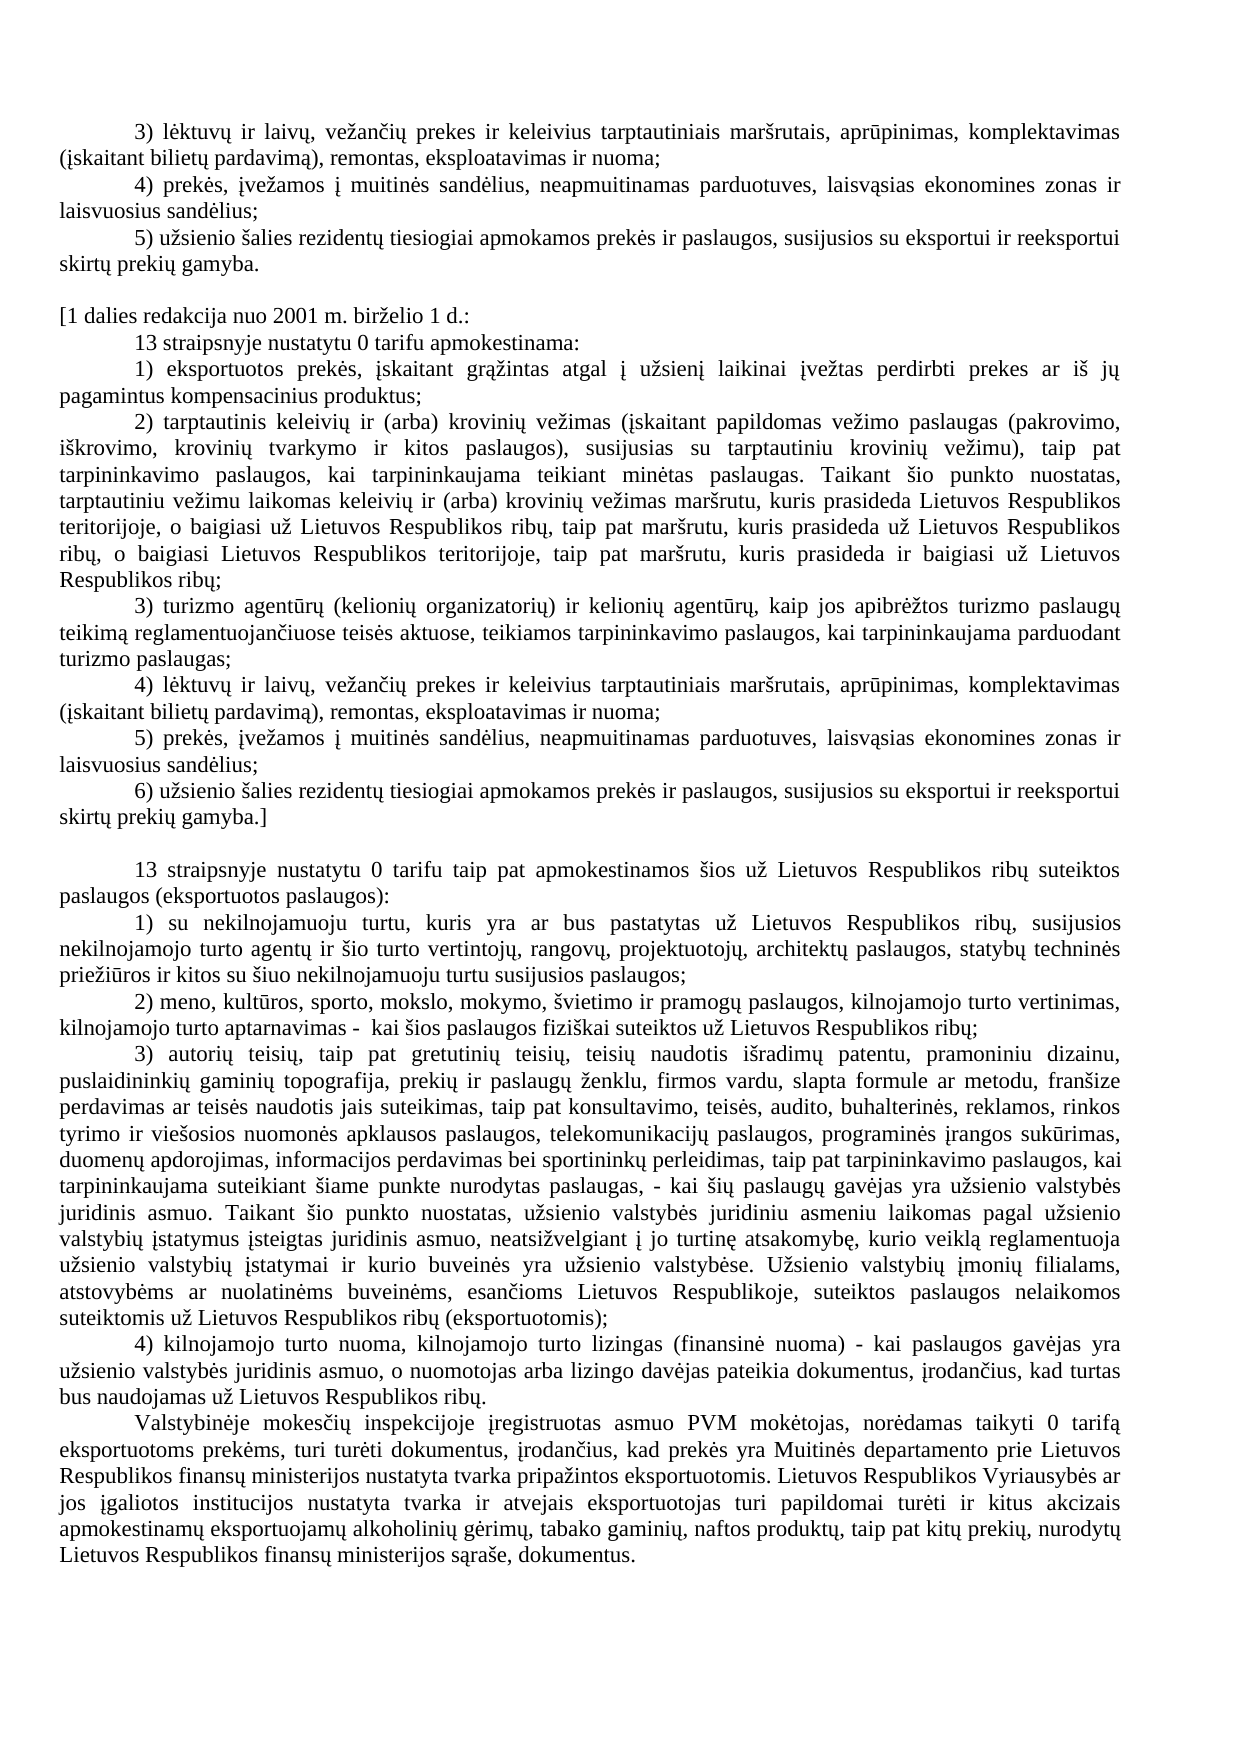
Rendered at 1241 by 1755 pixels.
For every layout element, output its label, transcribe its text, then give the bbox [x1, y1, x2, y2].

text 13 straipsnyje nustatytu 0 tarifu taip pat apmokestinamos šios už Lietuvos Respublikos ribų suteiktos paslaugos (eksportuotos paslaugos): [59, 856, 1122, 909]
text 2) tarptautinis keleivių ir (arba) krovinių vežimas (įskaitant papildomas vežimo paslaugas (pakrovimo, iškrovimo, krovinių tvarkymo ir kitos paslaugos), susijusias su tarptautiniu krovinių vežimu), taip pat tarpininkavimo paslaugos, kai tarpininkaujama teikiant minėtas paslaugas. Taikant šio punkto nuostatas, tarptautiniu vežimu laikomas keleivių ir (arba) krovinių vežimas maršrutu, kuris prasideda Lietuvos Respublikos teritorijoje, o baigiasi už Lietuvos Respublikos ribų, taip pat maršrutu, kuris prasideda už Lietuvos Respublikos ribų, o baigiasi Lietuvos Respublikos teritorijoje, taip pat maršrutu, kuris prasideda ir baigiasi už Lietuvos Respublikos ribų; [59, 408, 1122, 592]
text 6) užsienio šalies rezidentų tiesiogiai apmokamos prekės ir paslaugos, susijusios su eksportui ir reeksportui skirtų prekių gamyba.] [59, 777, 1122, 830]
text Valstybinėje mokesčių inspekcijoje įregistruotas asmuo PVM mokėtojas, norėdamas taikyti 0 tarifą eksportuotoms prekėms, turi turėti dokumentus, įrodančius, kad prekės yra Muitinės departamento prie Lietuvos Respublikos finansų ministerijos nustatyta tvarka pripažintos eksportuotomis. Lietuvos Respublikos Vyriausybės ar jos įgaliotos institucijos nustatyta tvarka ir atvejais eksportuotojas turi papildomai turėti ir kitus akcizais apmokestinamų eksportuojamų alkoholinių gėrimų, tabako gaminių, naftos produktų, taip pat kitų prekių, nurodytų Lietuvos Respublikos finansų ministerijos sąraše, dokumentus. [59, 1409, 1122, 1568]
text [1 dalies redakcija nuo 2001 m. birželio 1 d.: [59, 303, 1122, 329]
text 4) prekės, įvežamos į muitinės sandėlius, neapmuitinamas parduotuves, laisvąsias ekonomines zonas ir laisvuosius sandėlius; [59, 171, 1122, 223]
text 3) autorių teisių, taip pat gretutinių teisių, teisių naudotis išradimų patentu, pramoniniu dizainu, puslaidininkių gaminių topografija, prekių ir paslaugų ženklu, firmos vardu, slapta formule ar metodu, franšize perdavimas ar teisės naudotis jais suteikimas, taip pat konsultavimo, teisės, audito, buhalterinės, reklamos, rinkos tyrimo ir viešosios nuomonės apklausos paslaugos, telekomunikacijų paslaugos, programinės įrangos sukūrimas, duomenų apdorojimas, informacijos perdavimas bei sportininkų perleidimas, taip pat tarpininkavimo paslaugos, kai tarpininkaujama suteikiant šiame punkte nurodytas paslaugas, - kai šių paslaugų gavėjas yra užsienio valstybės juridinis asmuo. Taikant šio punkto nuostatas, užsienio valstybės juridiniu asmeniu laikomas pagal užsienio valstybių įstatymus įsteigtas juridinis asmuo, neatsižvelgiant į jo turtinę atsakomybę, kurio veiklą reglamentuoja užsienio valstybių įstatymai ir kurio buveinės yra užsienio valstybėse. Užsienio valstybių įmonių filialams, atstovybėms ar nuolatinėms buveinėms, esančioms Lietuvos Respublikoje, suteiktos paslaugos nelaikomos suteiktomis už Lietuvos Respublikos ribų (eksportuotomis); [59, 1041, 1122, 1330]
text 5) užsienio šalies rezidentų tiesiogiai apmokamos prekės ir paslaugos, susijusios su eksportui ir reeksportui skirtų prekių gamyba. [59, 223, 1122, 276]
text 5) prekės, įvežamos į muitinės sandėlius, neapmuitinamas parduotuves, laisvąsias ekonomines zonas ir laisvuosius sandėlius; [59, 724, 1122, 777]
text 1) su nekilnojamuoju turtu, kuris yra ar bus pastatytas už Lietuvos Respublikos ribų, susijusios nekilnojamojo turto agentų ir šio turto vertintojų, rangovų, projektuotojų, architektų paslaugos, statybų techninės priežiūros ir kitos su šiuo nekilnojamuoju turtu susijusios paslaugos; [59, 909, 1122, 988]
text 13 straipsnyje nustatytu 0 tarifu apmokestinama: [59, 329, 1122, 355]
text 4) kilnojamojo turto nuoma, kilnojamojo turto lizingas (finansinė nuoma) - kai paslaugos gavėjas yra užsienio valstybės juridinis asmuo, o nuomotojas arba lizingo davėjas pateikia dokumentus, įrodančius, kad turtas bus naudojamas už Lietuvos Respublikos ribų. [59, 1330, 1122, 1409]
text 1) eksportuotos prekės, įskaitant grąžintas atgal į užsienį laikinai įvežtas perdirbti prekes ar iš jų pagamintus kompensacinius produktus; [59, 355, 1122, 408]
text 2) meno, kultūros, sporto, mokslo, mokymo, švietimo ir pramogų paslaugos, kilnojamojo turto vertinimas, kilnojamojo turto aptarnavimas - kai šios paslaugos fiziškai suteiktos už Lietuvos Respublikos ribų; [59, 988, 1122, 1041]
text 3) lėktuvų ir laivų, vežančių prekes ir keleivius tarptautiniais maršrutais, aprūpinimas, komplektavimas (įskaitant bilietų pardavimą), remontas, eksploatavimas ir nuoma; [59, 118, 1122, 171]
text 4) lėktuvų ir laivų, vežančių prekes ir keleivius tarptautiniais maršrutais, aprūpinimas, komplektavimas (įskaitant bilietų pardavimą), remontas, eksploatavimas ir nuoma; [59, 672, 1122, 724]
text 3) turizmo agentūrų (kelionių organizatorių) ir kelionių agentūrų, kaip jos apibrėžtos turizmo paslaugų teikimą reglamentuojančiuose teisės aktuose, teikiamos tarpininkavimo paslaugos, kai tarpininkaujama parduodant turizmo paslaugas; [59, 592, 1122, 672]
